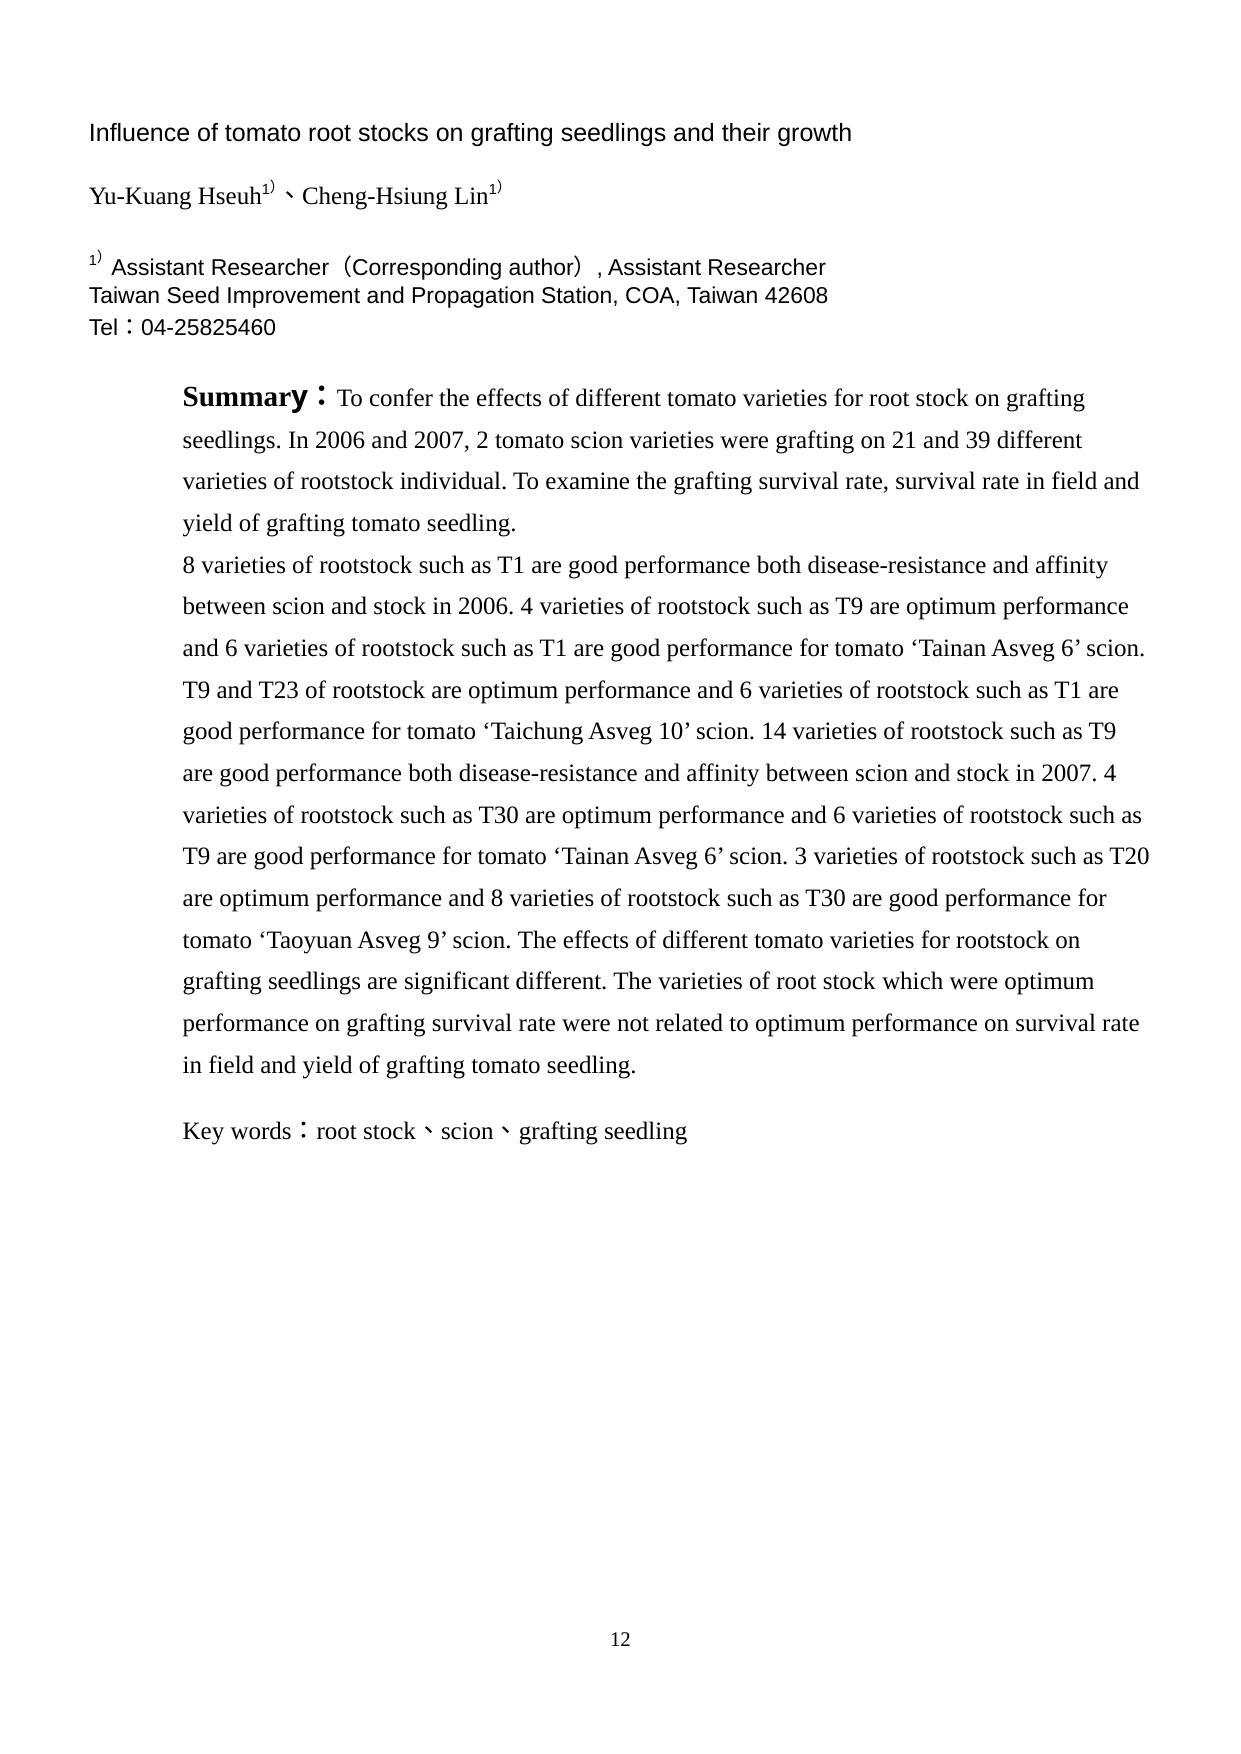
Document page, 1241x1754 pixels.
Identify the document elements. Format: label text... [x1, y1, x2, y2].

text Influence of tomato root stocks on grafting seedlings and their growth [89, 118, 1152, 147]
text Taiwan Seed Improvement and Propagation Station, COA, Taiwan 42608 [89, 282, 1152, 308]
text 8 varieties of rootstock such as T1 are good performance both disease-resistance and affinity between scion and stock in 2006. 4 varieties of rootstock such as T9 are optimum performance and 6 varieties of rootstock such as T1 are good performance for tomato ‘Tainan Asveg 6’ scion. T9 and T23 of rootstock are optimum performance and 6 varieties of rootstock such as T1 are good performance for tomato ‘Taichung Asveg 10’ scion. 14 varieties of rootstock such as T9 are good performance both disease-resistance and affinity between scion and stock in 2007. 4 varieties of rootstock such as T30 are optimum performance and 6 varieties of rootstock such as T9 are good performance for tomato ‘Tainan Asveg 6’ scion. 3 varieties of rootstock such as T20 are optimum performance and 8 varieties of rootstock such as T30 are good performance for tomato ‘Taoyuan Asveg 9’ scion. The effects of different tomato varieties for rootstock on grafting seedlings are significant different. The varieties of root stock which were optimum performance on grafting survival rate were not related to optimum performance on survival rate in field and yield of grafting tomato seedling. [182, 540, 1152, 1081]
text Summary：To confer the effects of different tomato varieties for root stock on grafting seedlings. In 2006 and 2007, 2 tomato scion varieties were grafting on 21 and 39 different varieties of rootstock individual. To examine the grafting survival rate, survival rate in field and yield of grafting tomato seedling. [182, 373, 1152, 540]
text Yu-Kuang Hseuh1）、Cheng-Hsiung Lin1） [89, 176, 1152, 212]
text 1）Assistant Researcher（Corresponding author）, Assistant Researcher [89, 246, 1152, 282]
text Key words：root stock、scion、grafting seedling [182, 1110, 1069, 1146]
text Tel：04-25825460 [89, 308, 1152, 342]
